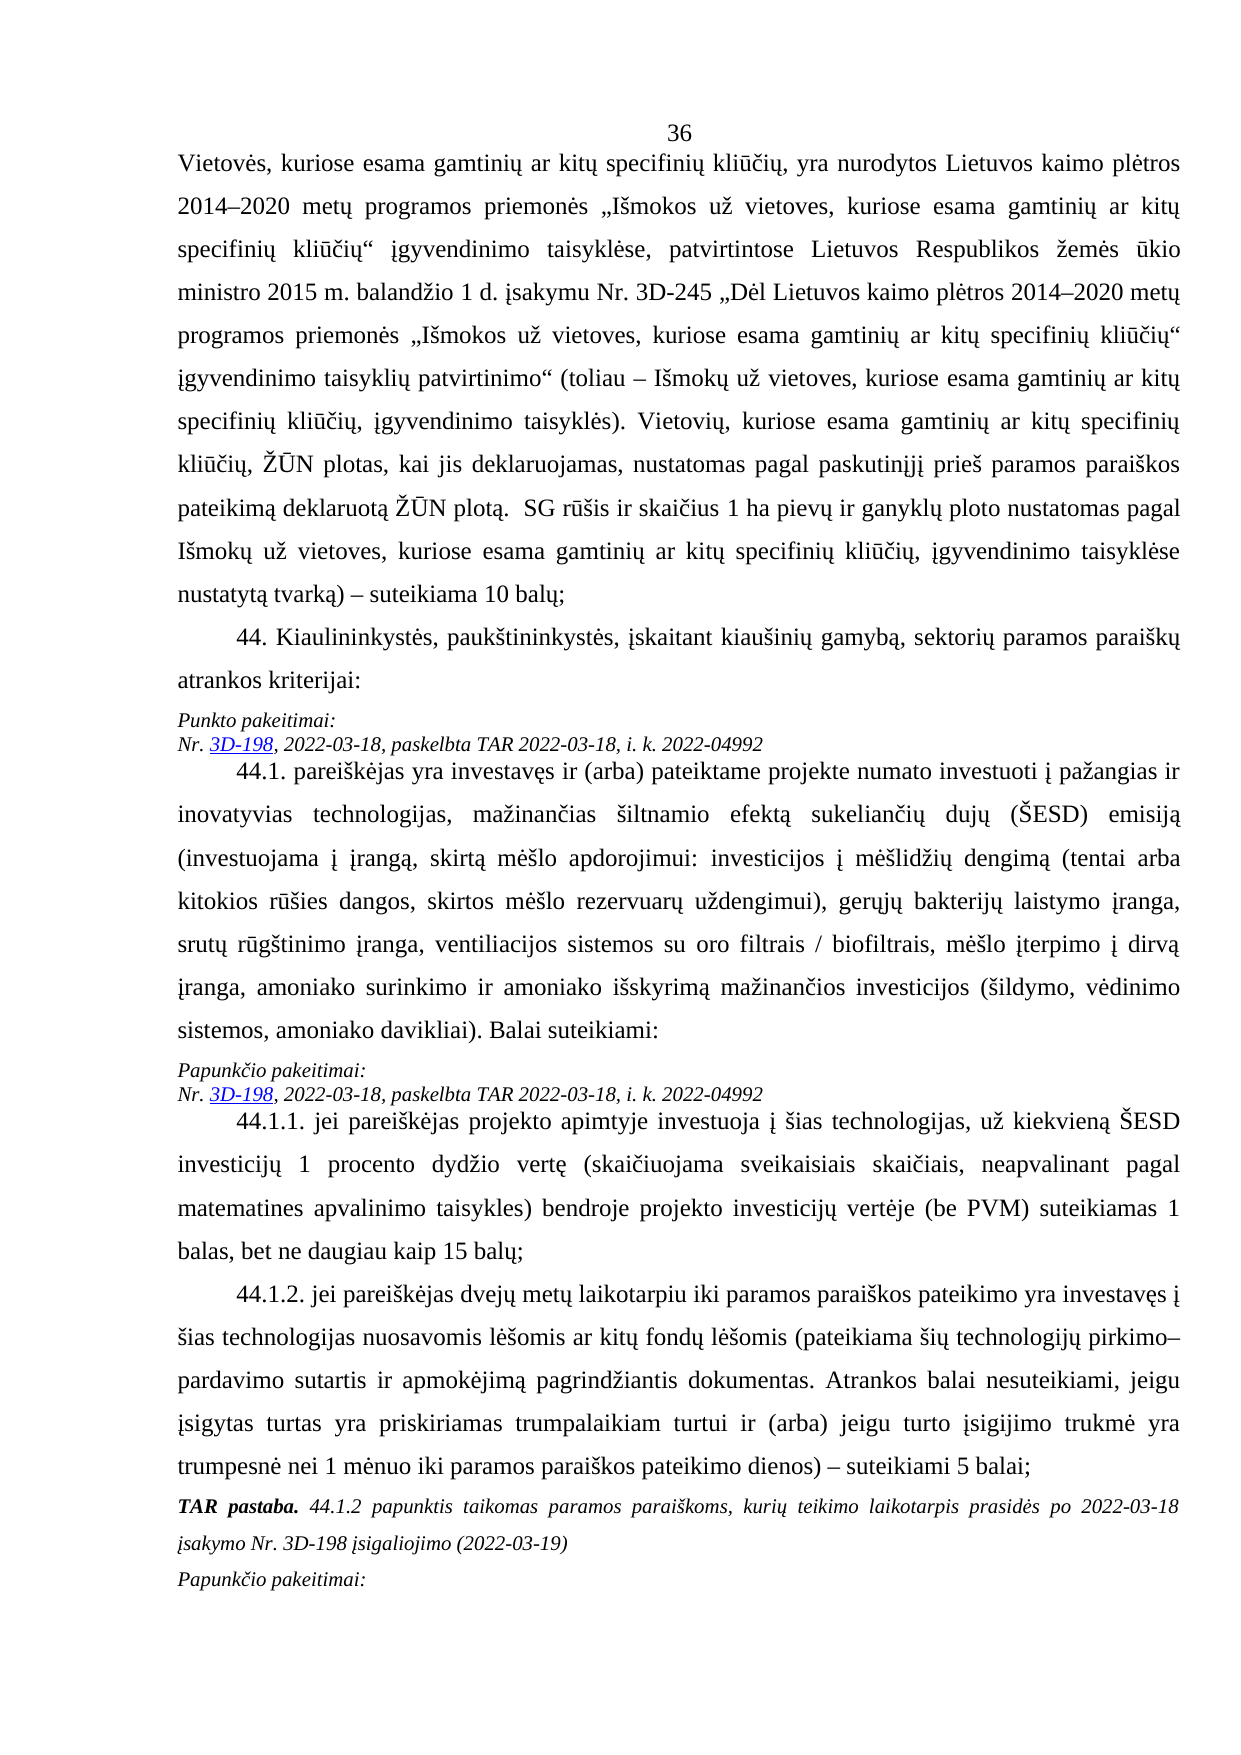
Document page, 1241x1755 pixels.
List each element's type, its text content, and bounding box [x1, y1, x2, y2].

text Nr. 3D-198, 2022-03-18, paskelbta TAR 2022-03-18, i. k. 2022-04992 [177, 732, 1181, 756]
text 44.1.2. jei pareiškėjas dvejų metų laikotarpiu iki paramos paraiškos pateikimo yra investavęs į šias technologijas nuosavomis lėšomis ar kitų fondų lėšomis (pateikiama šių technologijų pirkimo–pardavimo sutartis ir apmokėjimą pagrindžiantis dokumentas. Atrankos balai nesuteikiami, jeigu įsigytas turtas yra priskiriamas trumpalaikiam turtui ir (arba) jeigu turto įsigijimo trukmė yra trumpesnė nei 1 mėnuo iki paramos paraiškos pateikimo dienos) – suteikiami 5 balai; [177, 1279, 1181, 1480]
text TAR pastaba. 44.1.2 papunktis taikomas paramos paraiškoms, kurių teikimo laikotarpis prasidės po 2022-03-18 įsakymo Nr. 3D-198 įsigaliojimo (2022-03-19) [177, 1494, 1181, 1554]
text Papunkčio pakeitimai: [177, 1567, 1181, 1591]
text Nr. 3D-198, 2022-03-18, paskelbta TAR 2022-03-18, i. k. 2022-04992 [177, 1082, 1181, 1106]
text Vietovės, kuriose esama gamtinių ar kitų specifinių kliūčių, yra nurodytos Lietuvos kaimo plėtros 2014–2020 metų programos priemonės „Išmokos už vietoves, kuriose esama gamtinių ar kitų specifinių kliūčių“ įgyvendinimo taisyklėse, patvirtintose Lietuvos Respublikos žemės ūkio ministro 2015 m. balandžio 1 d. įsakymu Nr. 3D-245 „Dėl Lietuvos kaimo plėtros 2014–2020 metų programos priemonės „Išmokos už vietoves, kuriose esama gamtinių ar kitų specifinių kliūčių“ įgyvendinimo taisyklių patvirtinimo“ (toliau – Išmokų už vietoves, kuriose esama gamtinių ar kitų specifinių kliūčių, įgyvendinimo taisyklės). Vietovių, kuriose esama gamtinių ar kitų specifinių kliūčių, ŽŪN plotas, kai jis deklaruojamas, nustatomas pagal paskutinįjį prieš paramos paraiškos pateikimą deklaruotą ŽŪN plotą. SG rūšis ir skaičius 1 ha pievų ir ganyklų ploto nustatomas pagal Išmokų už vietoves, kuriose esama gamtinių ar kitų specifinių kliūčių, įgyvendinimo taisyklėse nustatytą tvarką) – suteikiama 10 balų; [177, 148, 1181, 608]
text Papunkčio pakeitimai: [177, 1058, 1181, 1082]
text 44.1.1. jei pareiškėjas projekto apimtyje investuoja į šias technologijas, už kiekvieną ŠESD investicijų 1 procento dydžio vertę (skaičiuojama sveikaisiais skaičiais, neapvalinant pagal matematines apvalinimo taisykles) bendroje projekto investicijų vertėje (be PVM) suteikiamas 1 balas, bet ne daugiau kaip 15 balų; [177, 1106, 1181, 1264]
text Punkto pakeitimai: [177, 708, 1181, 732]
text 44.1. pareiškėjas yra investavęs ir (arba) pateiktame projekte numato investuoti į pažangias ir inovatyvias technologijas, mažinančias šiltnamio efektą sukeliančių dujų (ŠESD) emisiją (investuojama į įrangą, skirtą mėšlo apdorojimui: investicijos į mėšlidžių dengimą (tentai arba kitokios rūšies dangos, skirtos mėšlo rezervuarų uždengimui), gerųjų bakterijų laistymo įranga, srutų rūgštinimo įranga, ventiliacijos sistemos su oro filtrais / biofiltrais, mėšlo įterpimo į dirvą įranga, amoniako surinkimo ir amoniako išskyrimą mažinančios investicijos (šildymo, vėdinimo sistemos, amoniako davikliai). Balai suteikiami: [177, 756, 1181, 1044]
text 44. Kiaulininkystės, paukštininkystės, įskaitant kiaušinių gamybą, sektorių paramos paraiškų atrankos kriterijai: [177, 622, 1181, 694]
